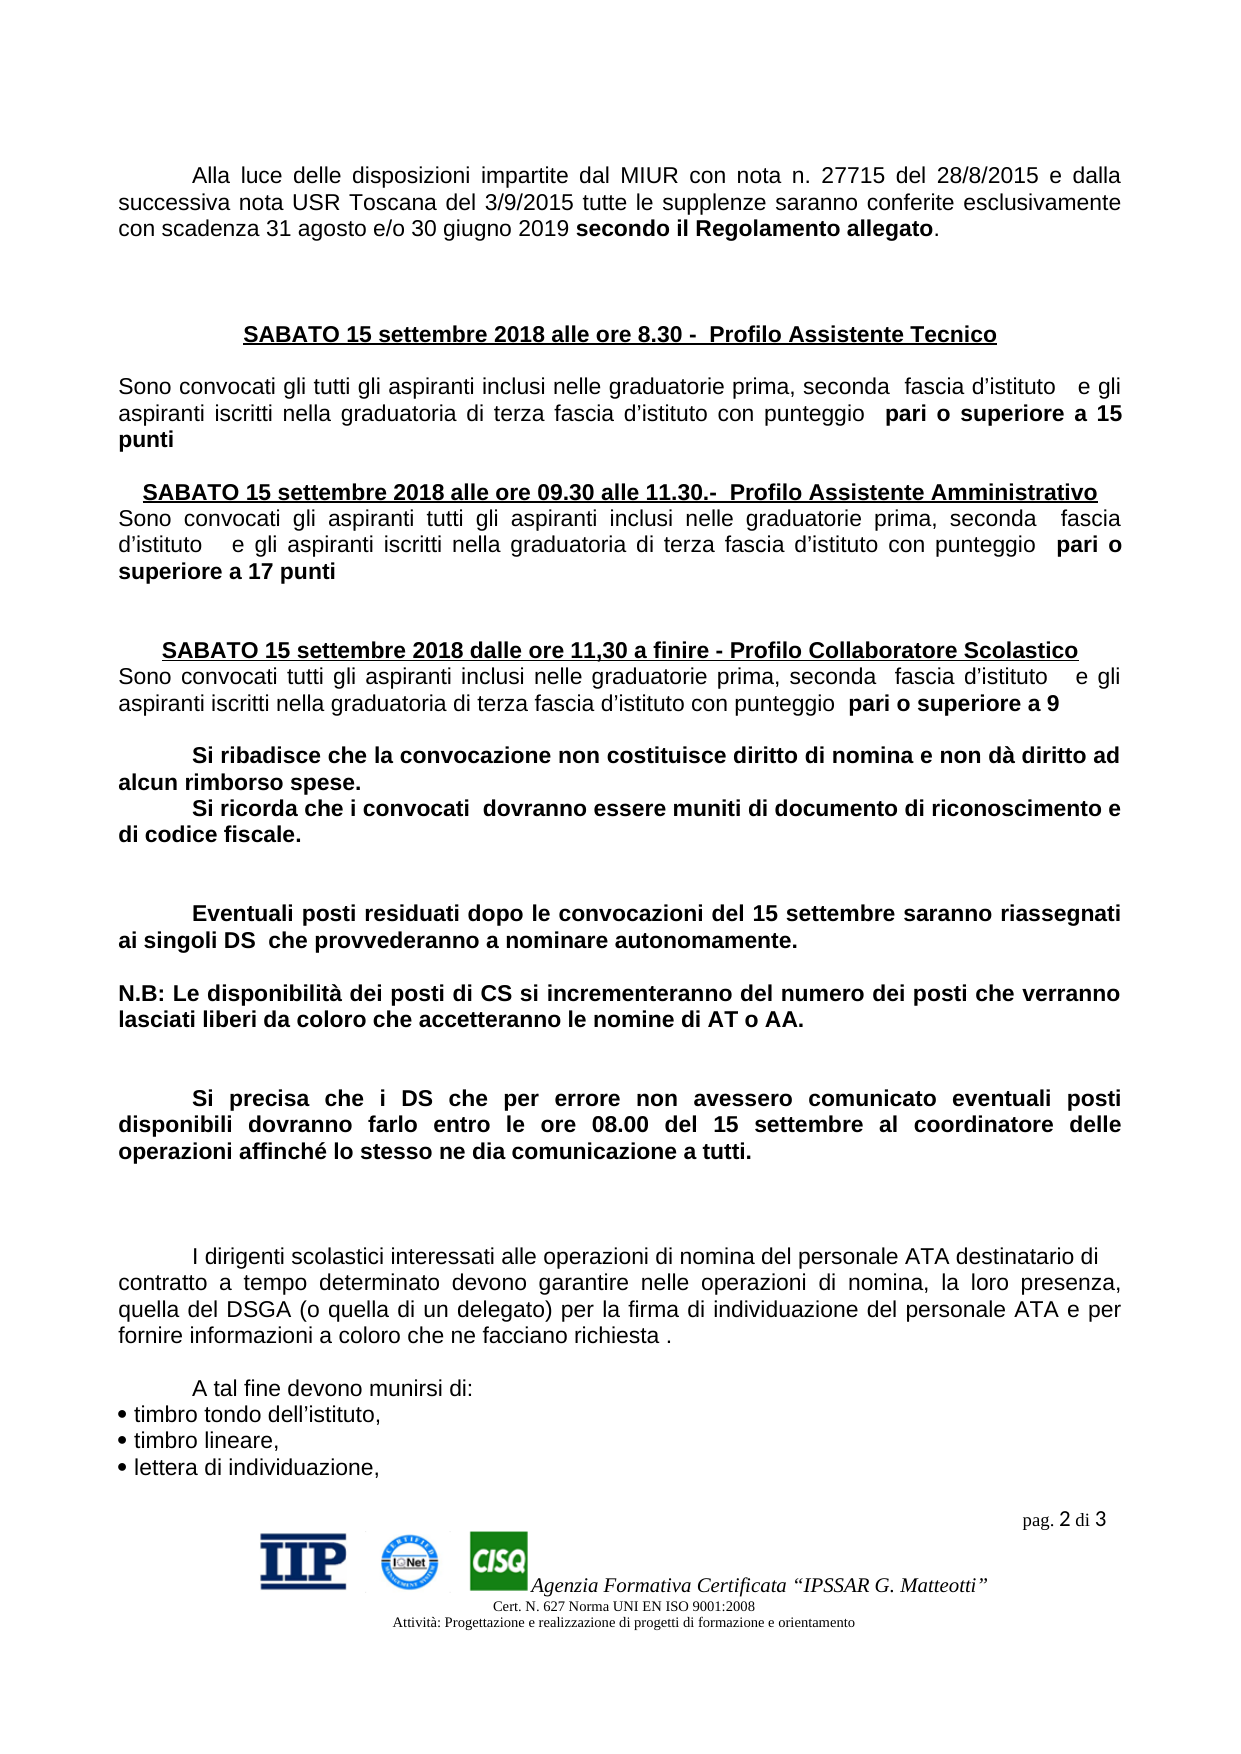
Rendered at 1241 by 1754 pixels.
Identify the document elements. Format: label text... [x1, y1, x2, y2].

text  timbro lineare, [118, 1427, 1122, 1454]
text contratto a tempo determinato devono garantire nelle operazioni di nomina, la loro presenza, quella del DSGA (o quella di un delegato) per la firma di individuazione del personale ATA e per fornire informazioni a coloro che ne facciano richiesta . [118, 1269, 1122, 1348]
text N.B: Le disponibilità dei posti di CS si incrementeranno del numero dei posti che verranno lasciati liberi da coloro che accetteranno le nomine di AT o AA. [118, 979, 1122, 1032]
text  timbro tondo dell’istituto, [118, 1401, 1122, 1427]
text Si ricorda che i convocati dovranno essere muniti di documento di riconoscimento e di codice fiscale. [118, 795, 1122, 848]
picture [257, 1531, 532, 1593]
text Si ribadisce che la convocazione non costituisce diritto di nomina e non dà diritto ad alcun rimborso spese. [118, 742, 1122, 795]
text  lettera di individuazione, [118, 1454, 1122, 1480]
text I dirigenti scolastici interessati alle operazioni di nomina del personale ATA destinatario di [118, 1243, 1122, 1269]
text SABATO 15 settembre 2018 dalle ore 11,30 a finire - Profilo Collaboratore Scolastico [118, 637, 1122, 663]
text Sono convocati gli aspiranti tutti gli aspiranti inclusi nelle graduatorie prima, seconda fascia d’istituto e gli aspiranti iscritti nella graduatoria di terza fascia d’istituto con punteggio pari o superiore a 17 punti [118, 505, 1122, 584]
text Si precisa che i DS che per errore non avessero comunicato eventuali posti disponibili dovranno farlo entro le ore 08.00 del 15 settembre al coordinatore delle operazioni affinché lo stesso ne dia comunicazione a tutti. [118, 1085, 1122, 1164]
text Alla luce delle disposizioni impartite dal MIUR con nota n. 27715 del 28/8/2015 e dalla successiva nota USR Toscana del 3/9/2015 tutte le supplenze saranno conferite esclusivamente con scadenza 31 agosto e/o 30 giugno 2019 secondo il Regolamento allegato. [118, 162, 1122, 242]
text Eventuali posti residuati dopo le convocazioni del 15 settembre saranno riassegnati ai singoli DS che provvederanno a nominare autonomamente. [118, 900, 1122, 953]
text A tal fine devono munirsi di: [118, 1375, 1122, 1401]
text Sono convocati tutti gli aspiranti inclusi nelle graduatorie prima, seconda fascia d’istituto e gli aspiranti iscritti nella graduatoria di terza fascia d’istituto con punteggio pari o superiore a 9 [118, 663, 1122, 716]
text SABATO 15 settembre 2018 alle ore 8.30 - Profilo Assistente Tecnico [118, 321, 1122, 347]
text Sono convocati gli tutti gli aspiranti inclusi nelle graduatorie prima, seconda fascia d’istituto e gli aspiranti iscritti nella graduatoria di terza fascia d’istituto con punteggio pari o superiore a 15 punti [118, 373, 1122, 452]
text SABATO 15 settembre 2018 alle ore 09.30 alle 11.30.- Profilo Assistente Amministrativo [118, 479, 1122, 505]
